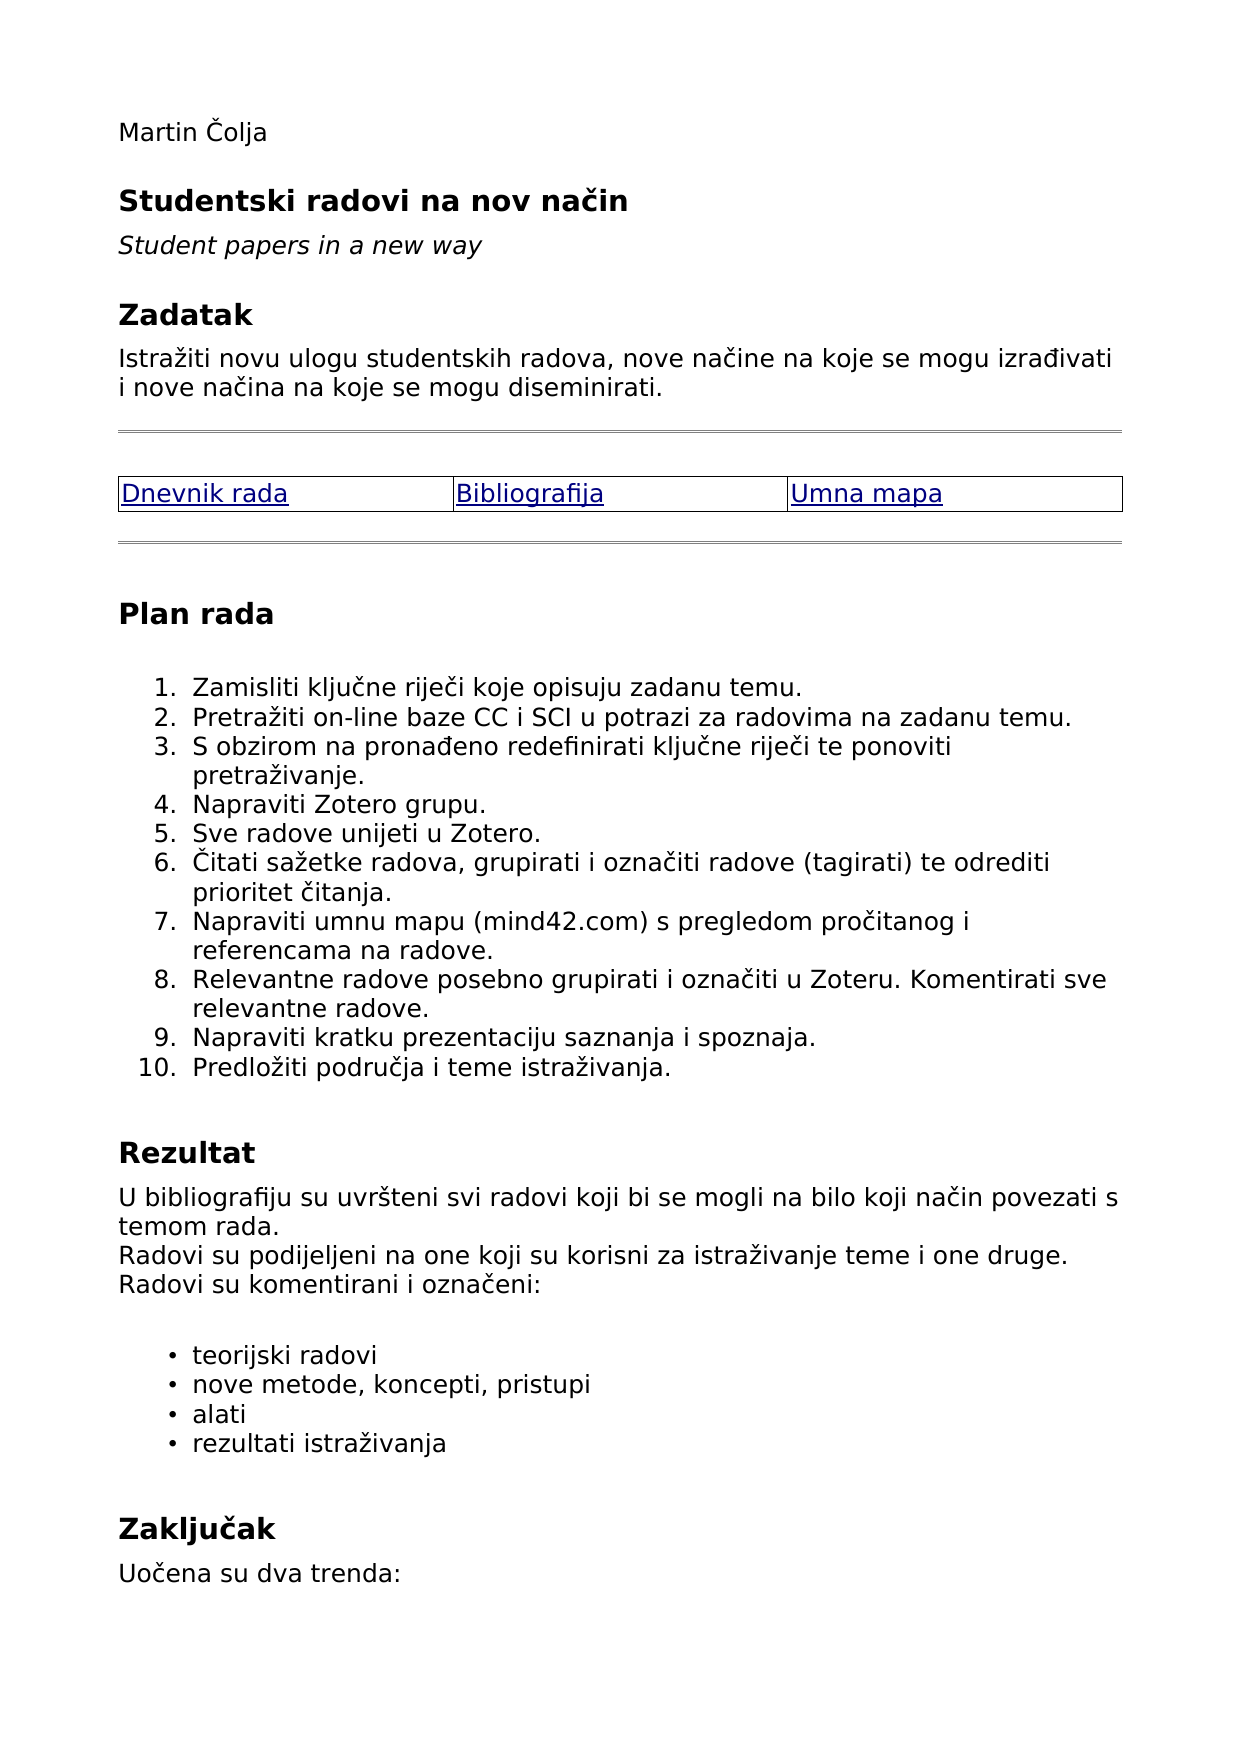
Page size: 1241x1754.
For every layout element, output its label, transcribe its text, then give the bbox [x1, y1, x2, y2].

list Napraviti kratku prezentaciju saznanja i spoznaja. [177, 1024, 1122, 1053]
list Sve radove unijeti u Zotero. [177, 819, 1122, 849]
table_header Dnevnik rada [119, 477, 453, 511]
text Student papers in a new way [118, 231, 1122, 260]
text Martin Čolja [118, 118, 1122, 147]
table_header Bibliografija [454, 477, 787, 511]
list Relevantne radove posebno grupirati i označiti u Zoteru. Komentirati sve relevantne radove. [177, 965, 1122, 1024]
list Pretražiti on-line baze CC i SCI u potrazi za radovima na zadanu temu. [177, 703, 1122, 732]
text U bibliografiju su uvršteni svi radovi koji bi se mogli na bilo koji način povezati s temom rada. Radovi su podijeljeni na one koji su korisni za istraživanje teme i one druge. Radovi su komentirani i označeni: [118, 1183, 1122, 1299]
list nove metode, koncepti, pristupi [177, 1371, 1122, 1400]
list S obzirom na pronađeno redefinirati ključne riječi te ponoviti pretraživanje. [177, 732, 1122, 790]
list teorijski radovi [177, 1342, 1122, 1371]
list Predložiti područja i teme istraživanja. [177, 1053, 1122, 1082]
list rezultati istraživanja [177, 1429, 1122, 1458]
list Zamisliti ključne riječi koje opisuju zadanu temu. [177, 674, 1122, 703]
subtitle Rezultat [118, 1136, 1122, 1170]
subtitle Zaključak [118, 1513, 1122, 1547]
list Napraviti umnu mapu (mind42.com) s pregledom pročitanog i referencama na radove. [177, 907, 1122, 965]
text Uočena su dva trenda: [118, 1559, 1122, 1588]
subtitle Studentski radovi na nov način [118, 185, 1122, 219]
text Istražiti novu ulogu studentskih radova, nove načine na koje se mogu izrađivati i nove načina na koje se mogu diseminirati. [118, 344, 1122, 403]
subtitle Zadatak [118, 298, 1122, 332]
table_header Umna mapa [788, 477, 1122, 511]
list Čitati sažetke radova, grupirati i označiti radove (tagirati) te odrediti prioritet čitanja. [177, 849, 1122, 907]
list Napraviti Zotero grupu. [177, 790, 1122, 819]
list alati [177, 1400, 1122, 1429]
subtitle Plan rada [118, 598, 1122, 632]
